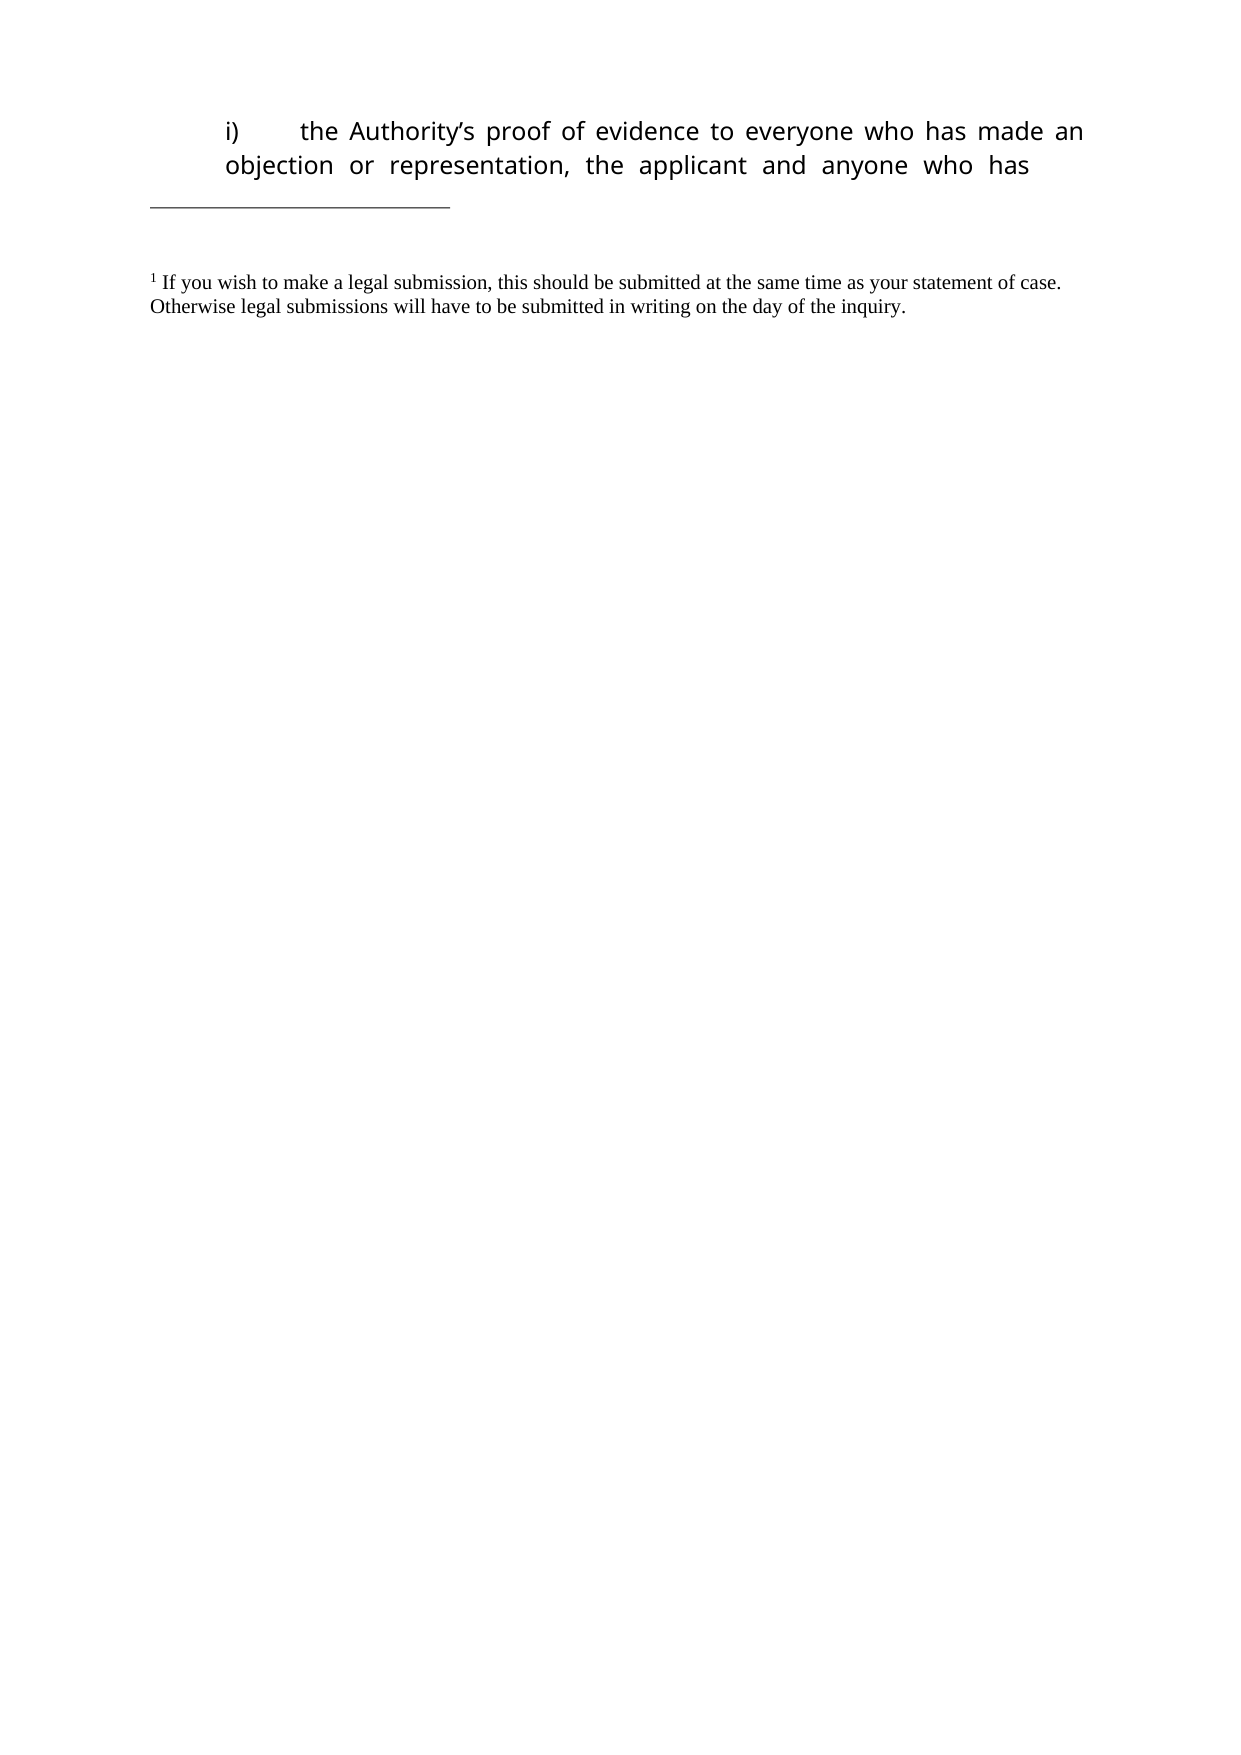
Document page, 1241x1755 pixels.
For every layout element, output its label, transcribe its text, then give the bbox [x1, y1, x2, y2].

text 1 If you wish to make a legal submission, this should be submitted at the same time as your statement of case. Otherwise legal submissions will have to be submitted in writing on the day of the inquiry. [150, 270, 1093, 318]
list the Authority’s proof of evidence to everyone who has made an objection or representation, the applicant and anyone who has [225, 113, 1092, 181]
